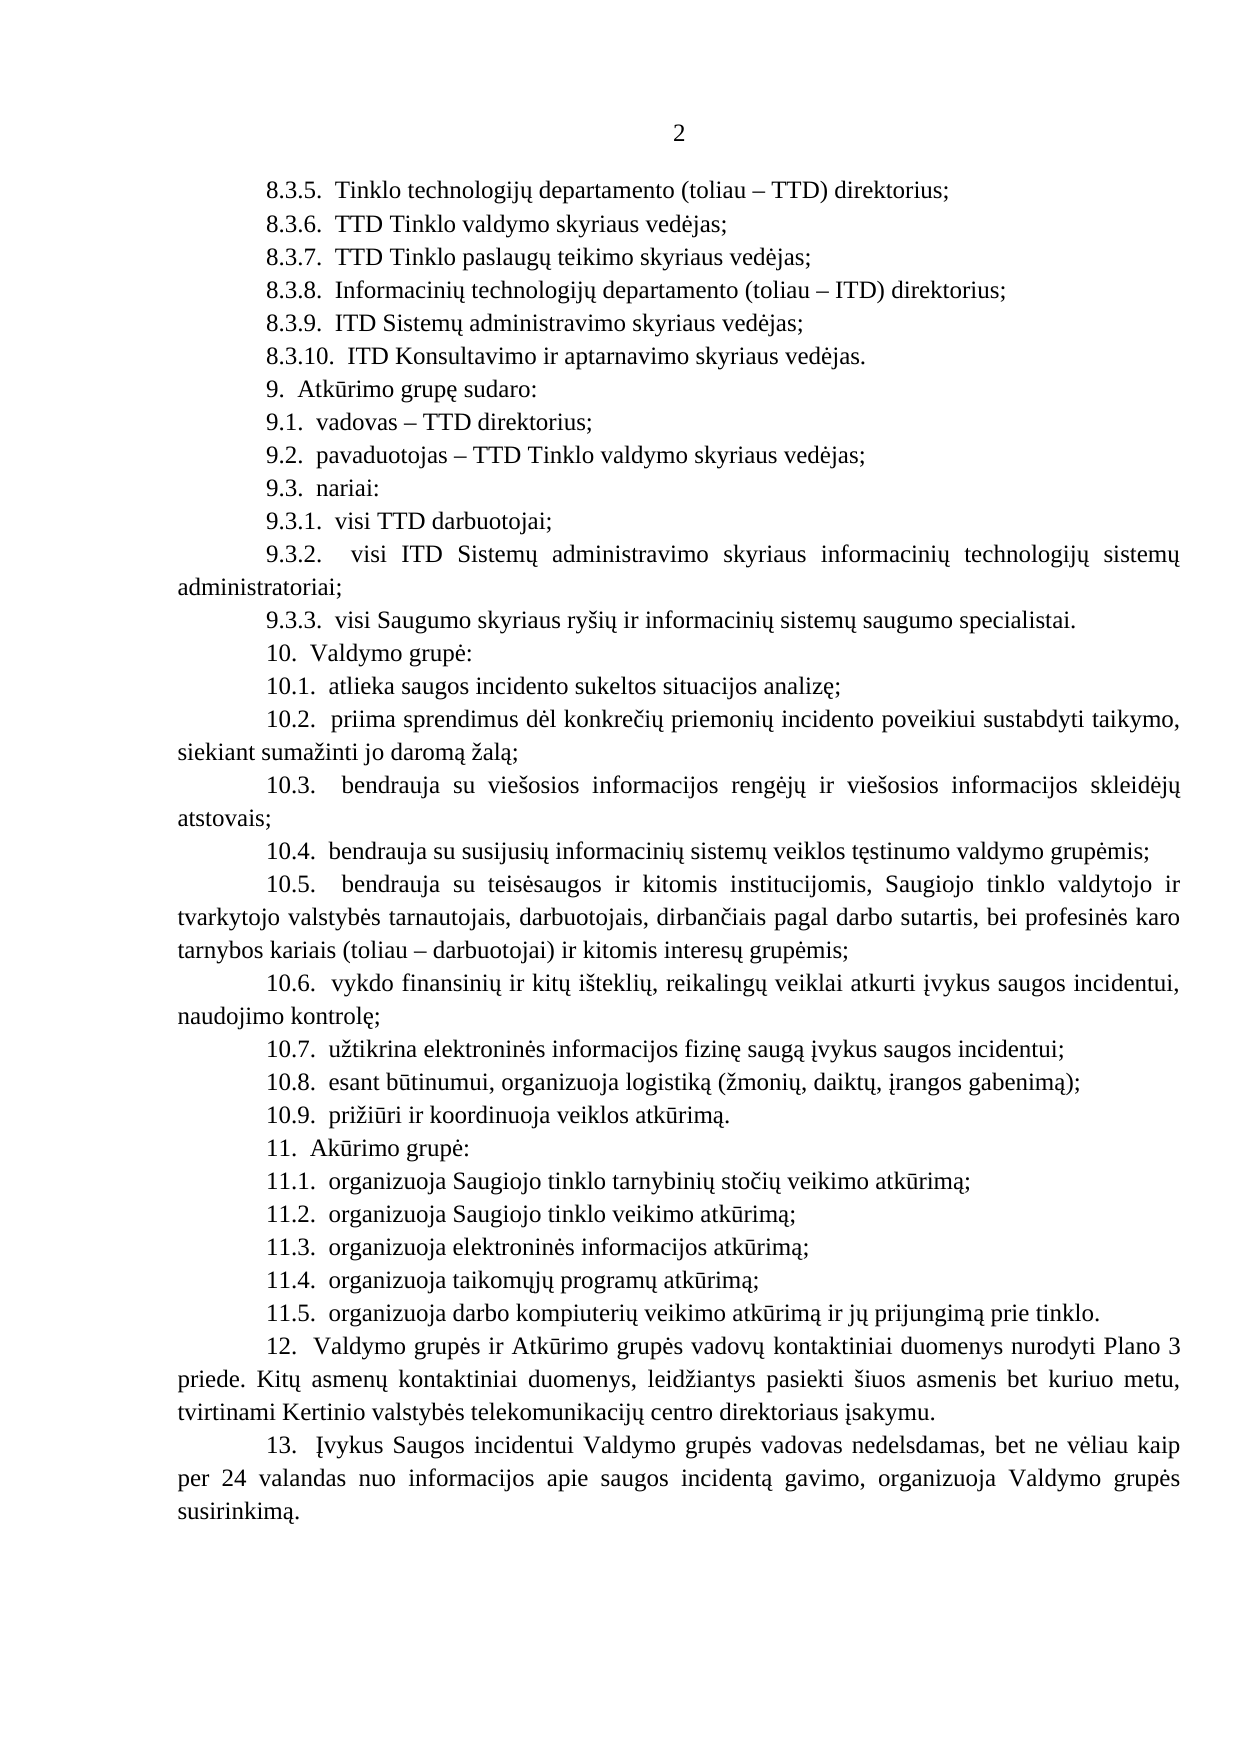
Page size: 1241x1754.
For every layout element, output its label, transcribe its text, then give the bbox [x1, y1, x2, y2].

text 10.6. vykdo finansinių ir kitų išteklių, reikalingų veiklai atkurti įvykus saugos incidentui, naudojimo kontrolę; [177, 968, 1181, 1030]
text 10.9. prižiūri ir koordinuoja veiklos atkūrimą. [177, 1100, 1181, 1129]
text 10.8. esant būtinumui, organizuoja logistiką (žmonių, daiktų, įrangos gabenimą); [177, 1067, 1181, 1096]
text 9.3.2. visi ITD Sistemų administravimo skyriaus informacinių technologijų sistemų administratoriai; [177, 539, 1181, 601]
text 11.4. organizuoja taikomųjų programų atkūrimą; [177, 1265, 1181, 1294]
text 9.2. pavaduotojas – TTD Tinklo valdymo skyriaus vedėjas; [266, 440, 1181, 468]
text 11.5. organizuoja darbo kompiuterių veikimo atkūrimą ir jų prijungimą prie tinklo. [177, 1298, 1181, 1327]
text 10.5. bendrauja su teisėsaugos ir kitomis institucijomis, Saugiojo tinklo valdytojo ir tvarkytojo valstybės tarnautojais, darbuotojais, dirbančiais pagal darbo sutartis, bei profesinės karo tarnybos kariais (toliau – darbuotojai) ir kitomis interesų grupėmis; [177, 869, 1181, 964]
text 9.1. vadovas – TTD direktorius; [266, 407, 1181, 436]
text 9.3. nariai: [266, 473, 1181, 502]
text 11.1. organizuoja Saugiojo tinklo tarnybinių stočių veikimo atkūrimą; [266, 1166, 1181, 1195]
text 10.7. užtikrina elektroninės informacijos fizinę saugą įvykus saugos incidentui; [177, 1034, 1181, 1063]
text 11. Akūrimo grupė: [266, 1133, 1181, 1162]
text 10. Valdymo grupė: [266, 638, 1181, 667]
text 11.3. organizuoja elektroninės informacijos atkūrimą; [177, 1232, 1181, 1261]
text 8.3.10. ITD Konsultavimo ir aptarnavimo skyriaus vedėjas. [266, 341, 1181, 369]
text 9. Atkūrimo grupę sudaro: [266, 374, 1181, 402]
text 9.3.1. visi TTD darbuotojai; [266, 506, 1181, 534]
text 8.3.8. Informacinių technologijų departamento (toliau – ITD) direktorius; [266, 275, 1181, 303]
text 12. Valdymo grupės ir Atkūrimo grupės vadovų kontaktiniai duomenys nurodyti Plano 3 priede. Kitų asmenų kontaktiniai duomenys, leidžiantys pasiekti šiuos asmenis bet kuriuo metu, tvirtinami Kertinio valstybės telekomunikacijų centro direktoriaus įsakymu. [177, 1331, 1181, 1426]
text 8.3.7. TTD Tinklo paslaugų teikimo skyriaus vedėjas; [266, 242, 1181, 270]
text 10.2. priima sprendimus dėl konkrečių priemonių incidento poveikiui sustabdyti taikymo, siekiant sumažinti jo daromą žalą; [177, 704, 1181, 766]
text 9.3.3. visi Saugumo skyriaus ryšių ir informacinių sistemų saugumo specialistai. [177, 605, 1181, 634]
text 8.3.9. ITD Sistemų administravimo skyriaus vedėjas; [266, 308, 1181, 336]
text 8.3.5. Tinklo technologijų departamento (toliau – TTD) direktorius; [266, 176, 1181, 204]
text 13. Įvykus Saugos incidentui Valdymo grupės vadovas nedelsdamas, bet ne vėliau kaip per 24 valandas nuo informacijos apie saugos incidentą gavimo, organizuoja Valdymo grupės susirinkimą. [177, 1430, 1181, 1525]
text 11.2. organizuoja Saugiojo tinklo veikimo atkūrimą; [266, 1199, 1181, 1228]
text 8.3.6. TTD Tinklo valdymo skyriaus vedėjas; [266, 209, 1181, 237]
text 10.3. bendrauja su viešosios informacijos rengėjų ir viešosios informacijos skleidėjų atstovais; [177, 770, 1181, 832]
text 10.4. bendrauja su susijusių informacinių sistemų veiklos tęstinumo valdymo grupėmis; [177, 836, 1181, 865]
text 10.1. atlieka saugos incidento sukeltos situacijos analizę; [177, 671, 1181, 700]
